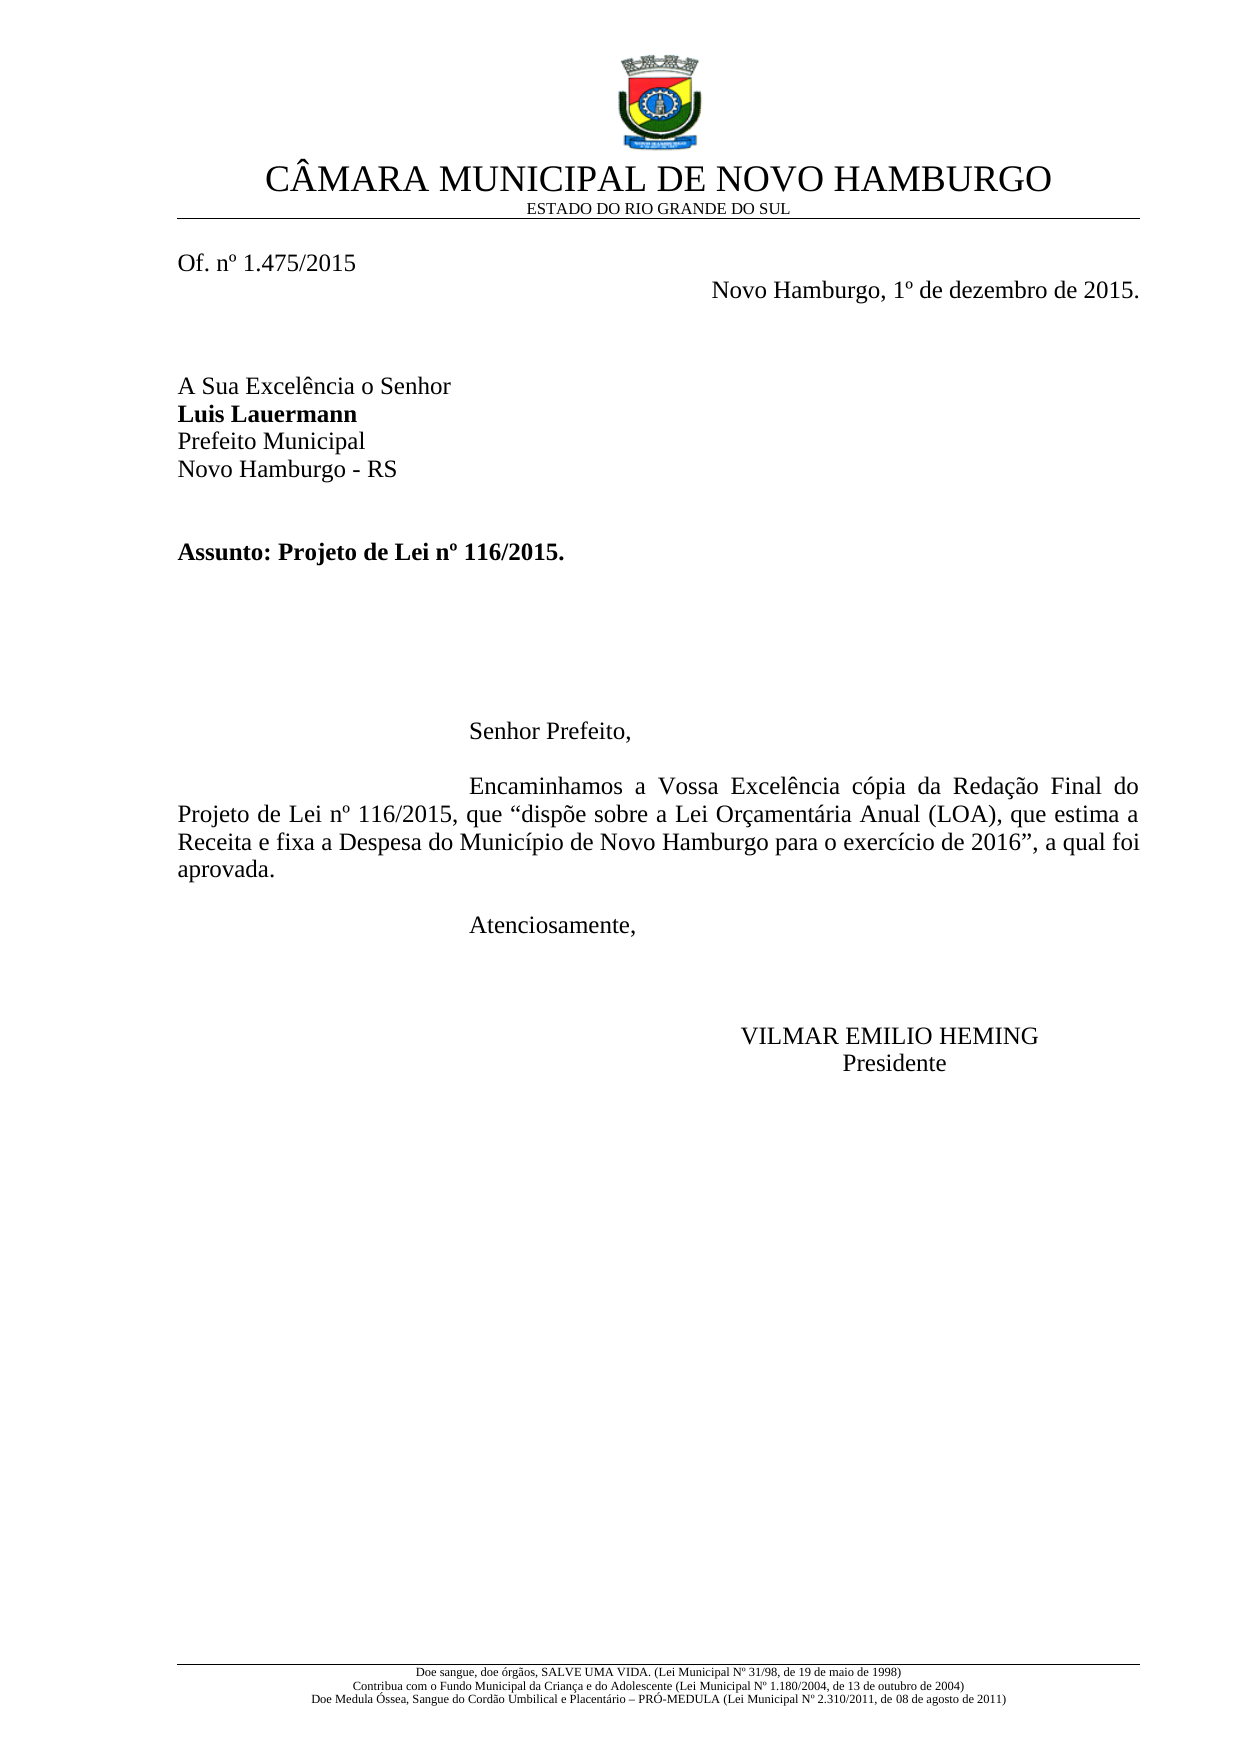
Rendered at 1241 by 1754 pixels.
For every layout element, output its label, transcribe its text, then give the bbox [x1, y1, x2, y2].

text Senhor Prefeito, [177, 717, 1140, 745]
picture [611, 47, 705, 155]
text Atenciosamente, [177, 911, 1140, 939]
text VILMAR EMILIO HEMING [739, 1022, 1140, 1049]
text Presidente [177, 1049, 1140, 1077]
text Luis Lauermann [177, 400, 1140, 427]
text Novo Hamburgo - RS [177, 455, 1140, 483]
text Prefeito Municipal [177, 427, 1140, 455]
text Novo Hamburgo, 1º de dezembro de 2015. [177, 276, 1140, 304]
text Assunto: Projeto de Lei nº 116/2015. [177, 538, 1140, 566]
text A Sua Excelência o Senhor [177, 372, 1140, 400]
text Encaminhamos a Vossa Excelência cópia da Redação Final do Projeto de Lei nº 116/2015, que “dispõe sobre a Lei Orçamentária Anual (LOA), que estima a Receita e fixa a Despesa do Município de Novo Hamburgo para o exercício de 2016”, a qual foi aprovada. [177, 772, 1140, 883]
text Of. nº 1.475/2015 [177, 249, 1140, 276]
